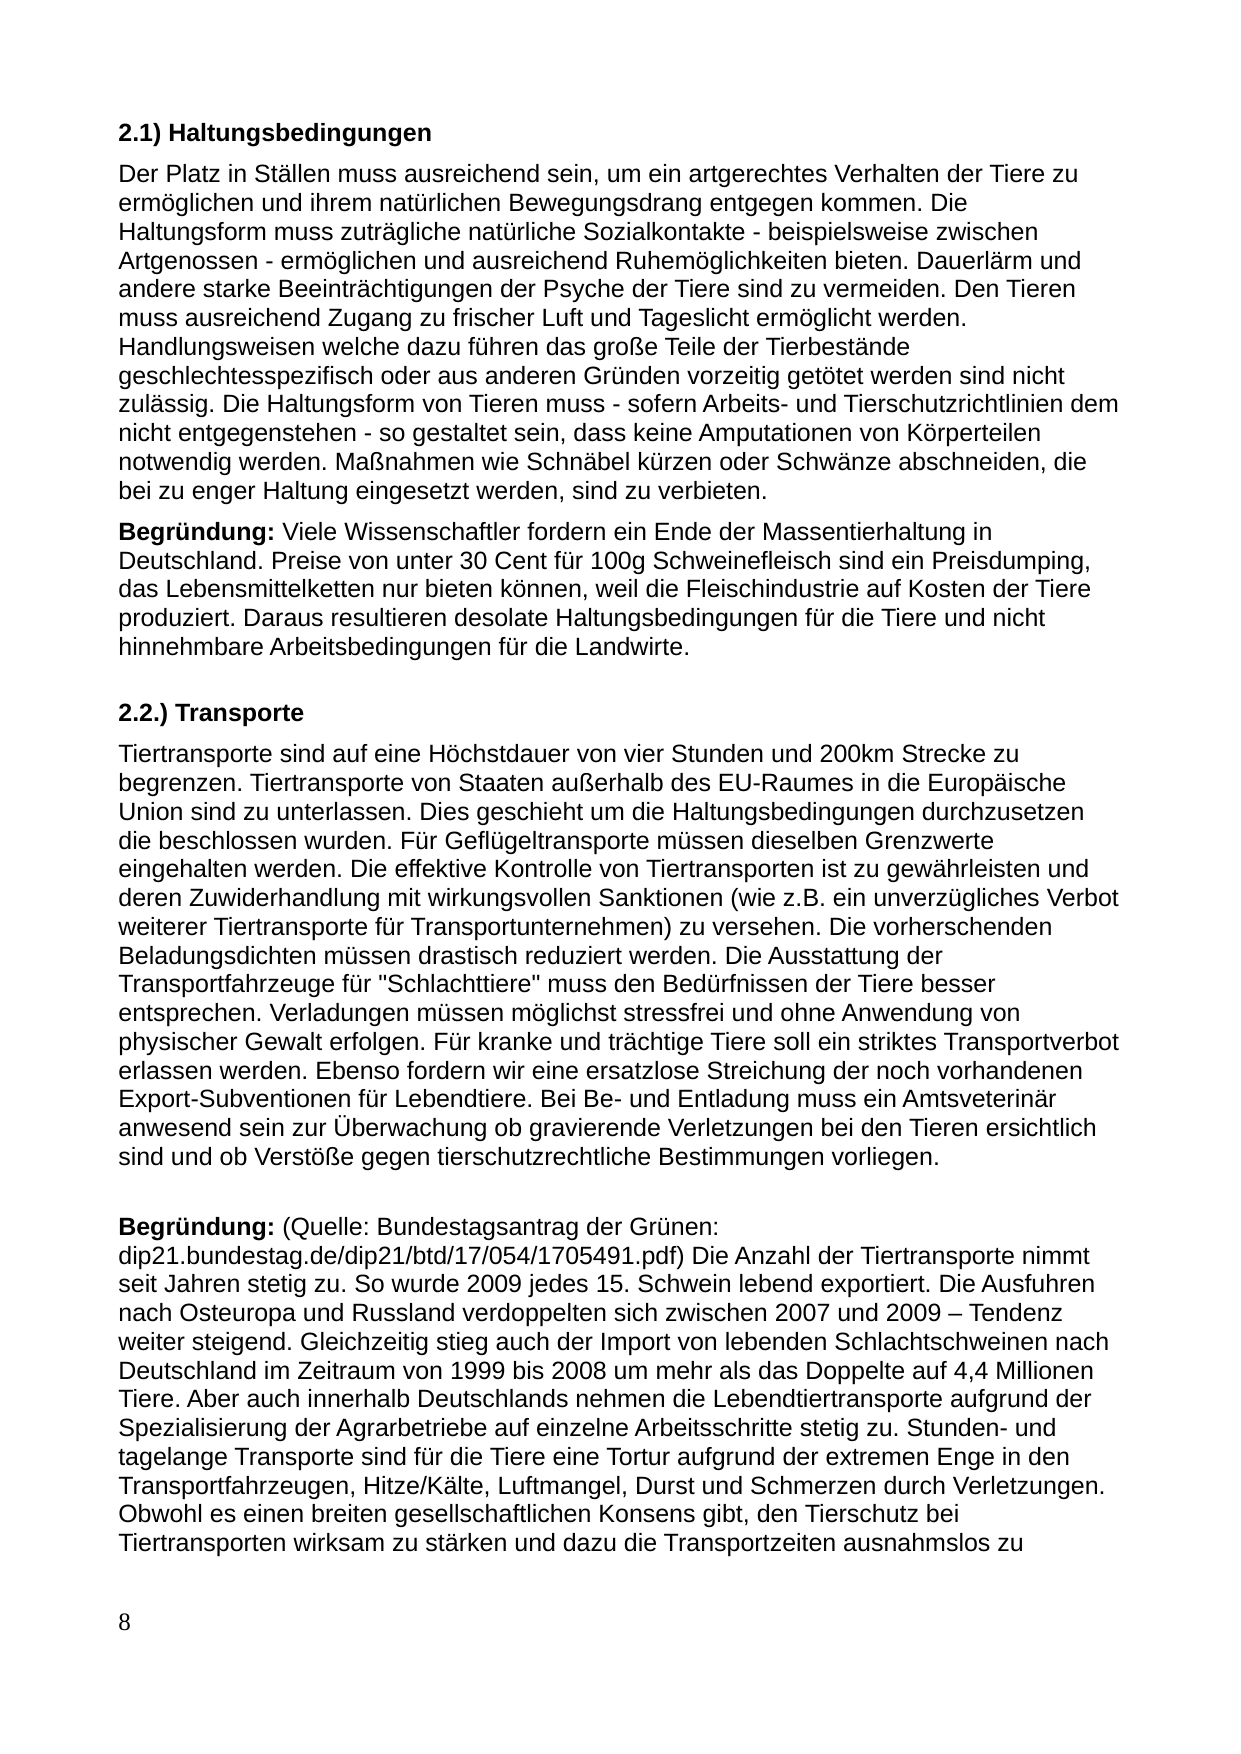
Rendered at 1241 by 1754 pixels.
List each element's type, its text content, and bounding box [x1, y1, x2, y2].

text Tiertransporte sind auf eine Höchstdauer von vier Stunden und 200km Strecke zu begrenzen. Tiertransporte von Staaten außerhalb des EU-Raumes in die Europäische Union sind zu unterlassen. Dies geschieht um die Haltungsbedingungen durchzusetzen die beschlossen wurden. Für Geflügeltransporte müssen dieselben Grenzwerte eingehalten werden. Die effektive Kontrolle von Tiertransporten ist zu gewährleisten und deren Zuwiderhandlung mit wirkungsvollen Sanktionen (wie z.B. ein unverzügliches Verbot weiterer Tiertransporte für Transportunternehmen) zu versehen. Die vorherschenden Beladungsdichten müssen drastisch reduziert werden. Die Ausstattung der Transportfahrzeuge für "Schlachttiere" muss den Bedürfnissen der Tiere besser entsprechen. Verladungen müssen möglichst stressfrei und ohne Anwendung von physischer Gewalt erfolgen. Für kranke und trächtige Tiere soll ein striktes Transportverbot erlassen werden. Ebenso fordern wir eine ersatzlose Streichung der noch vorhandenen Export-Subventionen für Lebendtiere. Bei Be- und Entladung muss ein Amtsveterinär anwesend sein zur Überwachung ob gravierende Verletzungen bei den Tieren ersichtlich sind und ob Verstöße gegen tierschutzrechtliche Bestimmungen vorliegen. [118, 739, 1122, 1171]
text Begründung: Viele Wissenschaftler fordern ein Ende der Massentierhaltung in Deutschland. Preise von unter 30 Cent für 100g Schweinefleisch sind ein Preisdumping, das Lebensmittelketten nur bieten können, weil die Fleischindustrie auf Kosten der Tiere produziert. Daraus resultieren desolate Haltungsbedingungen für die Tiere und nicht hinnehmbare Arbeitsbedingungen für die Landwirte. [118, 517, 1122, 661]
text Begründung: (Quelle: Bundestagsantrag der Grünen: dip21.bundestag.de/dip21/btd/17/054/1705491.pdf) Die Anzahl der Tiertransporte nimmt seit Jahren stetig zu. So wurde 2009 jedes 15. Schwein lebend exportiert. Die Ausfuhren nach Osteuropa und Russland verdoppelten sich zwischen 2007 und 2009 – Tendenz weiter steigend. Gleichzeitig stieg auch der Import von lebenden Schlachtschweinen nach Deutschland im Zeitraum von 1999 bis 2008 um mehr als das Doppelte auf 4,4 Millionen Tiere. Aber auch innerhalb Deutschlands nehmen die Lebendtiertransporte aufgrund der Spezialisierung der Agrarbetriebe auf einzelne Arbeitsschritte stetig zu. Stunden- und tagelange Transporte sind für die Tiere eine Tortur aufgrund der extremen Enge in den Transportfahrzeugen, Hitze/Kälte, Luftmangel, Durst und Schmerzen durch Verletzungen. Obwohl es einen breiten gesellschaftlichen Konsens gibt, den Tierschutz bei Tiertransporten wirksam zu stärken und dazu die Transportzeiten ausnahmslos zu [118, 1183, 1122, 1557]
subtitle 2.1) Haltungsbedingungen [118, 118, 1122, 147]
subtitle 2.2.) Transporte [118, 698, 1122, 727]
text Der Platz in Ställen muss ausreichend sein, um ein artgerechtes Verhalten der Tiere zu ermöglichen und ihrem natürlichen Bewegungsdrang entgegen kommen. Die Haltungsform muss zuträgliche natürliche Sozialkontakte - beispielsweise zwischen Artgenossen - ermöglichen und ausreichend Ruhemöglichkeiten bieten. Dauerlärm und andere starke Beeinträchtigungen der Psyche der Tiere sind zu vermeiden. Den Tieren muss ausreichend Zugang zu frischer Luft und Tageslicht ermöglicht werden. Handlungsweisen welche dazu führen das große Teile der Tierbestände geschlechtesspezifisch oder aus anderen Gründen vorzeitig getötet werden sind nicht zulässig. Die Haltungsform von Tieren muss - sofern Arbeits- und Tierschutzrichtlinien dem nicht entgegenstehen - so gestaltet sein, dass keine Amputationen von Körperteilen notwendig werden. Maßnahmen wie Schnäbel kürzen oder Schwänze abschneiden, die bei zu enger Haltung eingesetzt werden, sind zu verbieten. [118, 159, 1122, 504]
